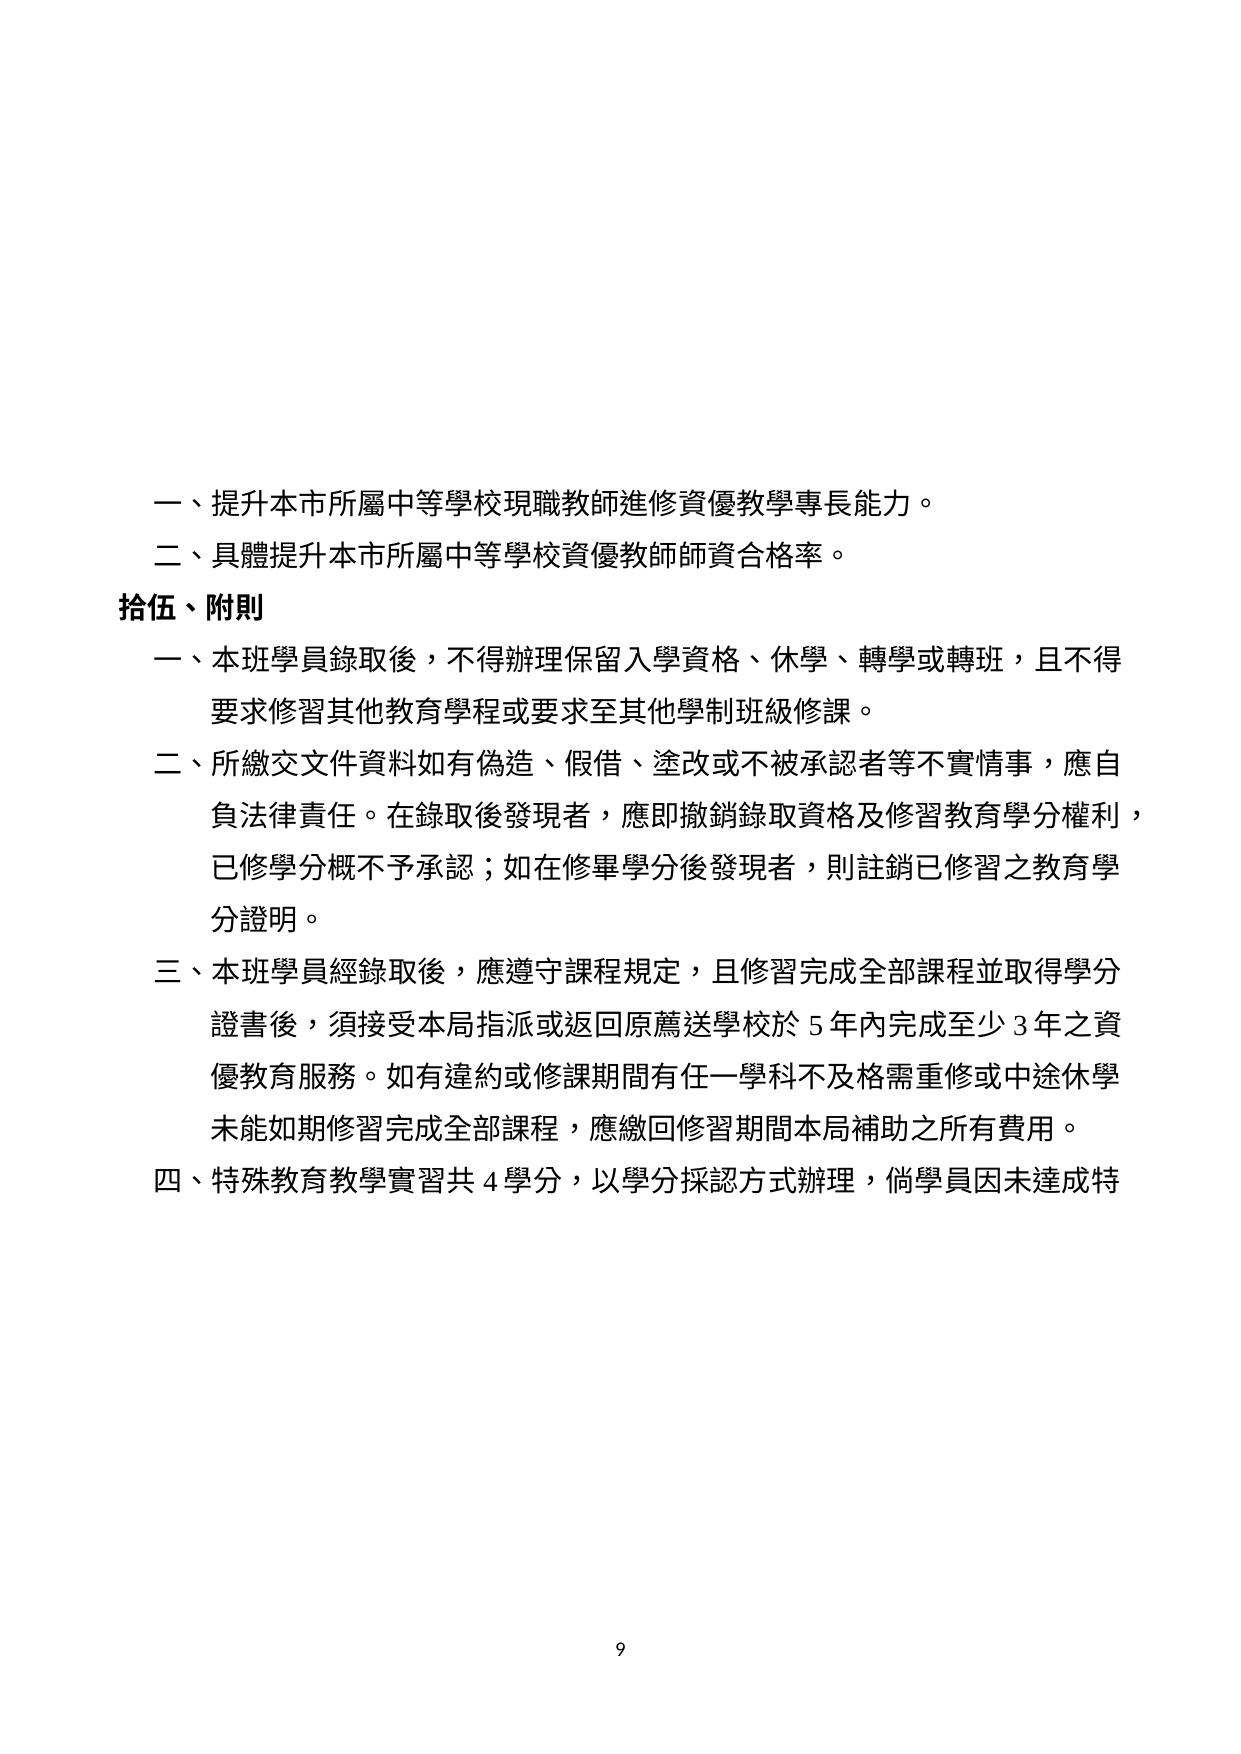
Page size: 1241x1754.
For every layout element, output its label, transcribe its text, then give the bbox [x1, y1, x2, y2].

text 拾伍、附則 [118, 577, 1122, 629]
text 四、特殊教育教學實習共4學分，以學分採認方式辦理，倘學員因未達成特 [153, 1149, 1122, 1202]
text 二、所繳交文件資料如有偽造、假借、塗改或不被承認者等不實情事，應自負法律責任。在錄取後發現者，應即撤銷錄取資格及修習教育學分權利，已修學分概不予承認；如在修畢學分後發現者，則註銷已修習之教育學分證明。 [153, 733, 1122, 941]
text 一、提升本市所屬中等學校現職教師進修資優教學專長能力。 [153, 472, 1122, 524]
text 一、本班學員錄取後，不得辦理保留入學資格、休學、轉學或轉班，且不得要求修習其他教育學程或要求至其他學制班級修課。 [153, 629, 1122, 733]
text 二、具體提升本市所屬中等學校資優教師師資合格率。 [153, 524, 1122, 577]
text 三、本班學員經錄取後，應遵守課程規定，且修習完成全部課程並取得學分證書後，須接受本局指派或返回原薦送學校於5年內完成至少3年之資優教育服務。如有違約或修課期間有任一學科不及格需重修或中途休學未能如期修習完成全部課程，應繳回修習期間本局補助之所有費用。 [153, 941, 1122, 1149]
